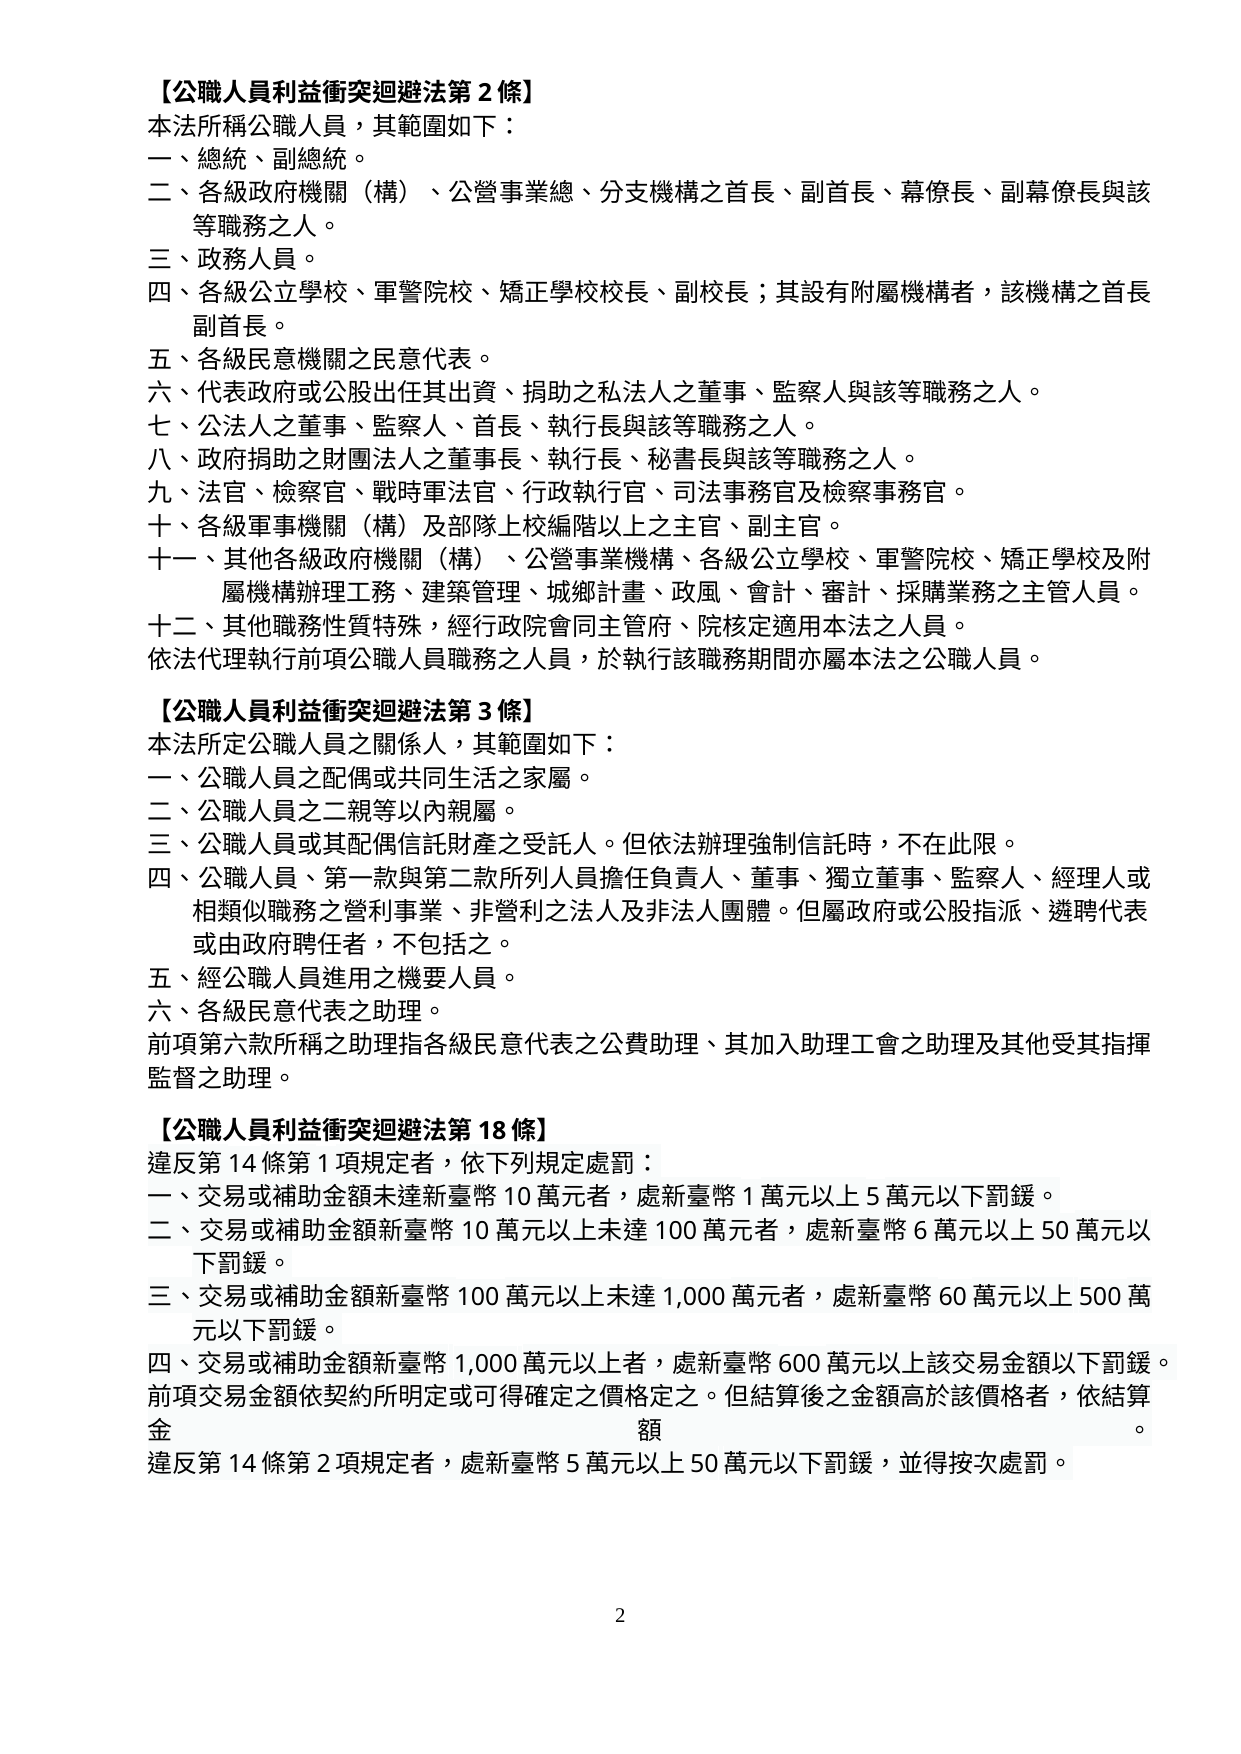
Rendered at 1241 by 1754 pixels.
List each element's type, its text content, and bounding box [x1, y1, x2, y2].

text 本法所定公職人員之關係人，其範圍如下： [148, 727, 1152, 760]
text 七、公法人之董事、監察人、首長、執行長與該等職務之人。 [148, 408, 1152, 442]
text 【公職人員利益衝突迴避法第2條】 [148, 75, 1152, 108]
text 十二、其他職務性質特殊，經行政院會同主管府、院核定適用本法之人員。 [148, 608, 1152, 642]
text 三、公職人員或其配偶信託財產之受託人。但依法辦理強制信託時，不在此限。 [148, 827, 1152, 860]
text 違反第14條第1項規定者，依下列規定處罰： [148, 1146, 1152, 1179]
text 十一、其他各級政府機關（構）、公營事業機構、各級公立學校、軍警院校、矯正學校及附屬機構辦理工務、建築管理、城鄉計畫、政風、會計、審計、採購業務之主管人員。 [148, 542, 1152, 608]
text 三、政務人員。 [148, 242, 1152, 275]
text 一、公職人員之配偶或共同生活之家屬。 [148, 760, 1152, 794]
text 五、各級民意機關之民意代表。 [148, 342, 1152, 375]
text 九、法官、檢察官、戰時軍法官、行政執行官、司法事務官及檢察事務官。 [148, 475, 1152, 508]
text 二、各級政府機關（構）、公營事業總、分支機構之首長、副首長、幕僚長、副幕僚長與該等職務之人。 [148, 175, 1152, 242]
text 四、公職人員、第一款與第二款所列人員擔任負責人、董事、獨立董事、監察人、經理人或相類似職務之營利事業、非營利之法人及非法人團體。但屬政府或公股指派、遴聘代表或由政府聘任者，不包括之。 [148, 860, 1152, 960]
text 十、各級軍事機關（構）及部隊上校編階以上之主官、副主官。 [148, 508, 1152, 542]
text 本法所稱公職人員，其範圍如下： [148, 108, 1152, 142]
text 八、政府捐助之財團法人之董事長、執行長、秘書長與該等職務之人。 [148, 442, 1152, 475]
text 二、交易或補助金額新臺幣10萬元以上未達100萬元者，處新臺幣6萬元以上50萬元以下罰鍰。 [148, 1212, 1152, 1279]
text 六、代表政府或公股出任其出資、捐助之私法人之董事、監察人與該等職務之人。 [148, 375, 1152, 408]
text 三、交易或補助金額新臺幣100萬元以上未達1,000萬元者，處新臺幣60萬元以上500萬元以下罰鍰。 [148, 1279, 1152, 1346]
text 前項第六款所稱之助理指各級民意代表之公費助理、其加入助理工會之助理及其他受其指揮監督之助理。 [148, 1027, 1152, 1094]
text 【公職人員利益衝突迴避法第3條】 [148, 694, 1152, 727]
text 四、各級公立學校、軍警院校、矯正學校校長、副校長；其設有附屬機構者，該機構之首長、副首長。 [148, 275, 1152, 342]
text 四、交易或補助金額新臺幣1,000萬元以上者，處新臺幣600萬元以上該交易金額以下罰鍰。前項交易金額依契約所明定或可得確定之價格定之。但結算後之金額高於該價格者，依結算金額。 違反第14條第2項規定者，處新臺幣5萬元以上50萬元以下罰鍰，並得按次處罰。 [148, 1346, 1152, 1479]
text 六、各級民意代表之助理。 [148, 994, 1152, 1027]
text 依法代理執行前項公職人員職務之人員，於執行該職務期間亦屬本法之公職人員。 [148, 642, 1152, 675]
text 一、交易或補助金額未達新臺幣10萬元者，處新臺幣1萬元以上5萬元以下罰鍰。 [148, 1179, 1152, 1212]
text 【公職人員利益衝突迴避法第18條】 [148, 1112, 1152, 1146]
text 一、總統、副總統。 [148, 142, 1152, 175]
text 二、公職人員之二親等以內親屬。 [148, 794, 1152, 827]
text 五、經公職人員進用之機要人員。 [148, 960, 1152, 994]
